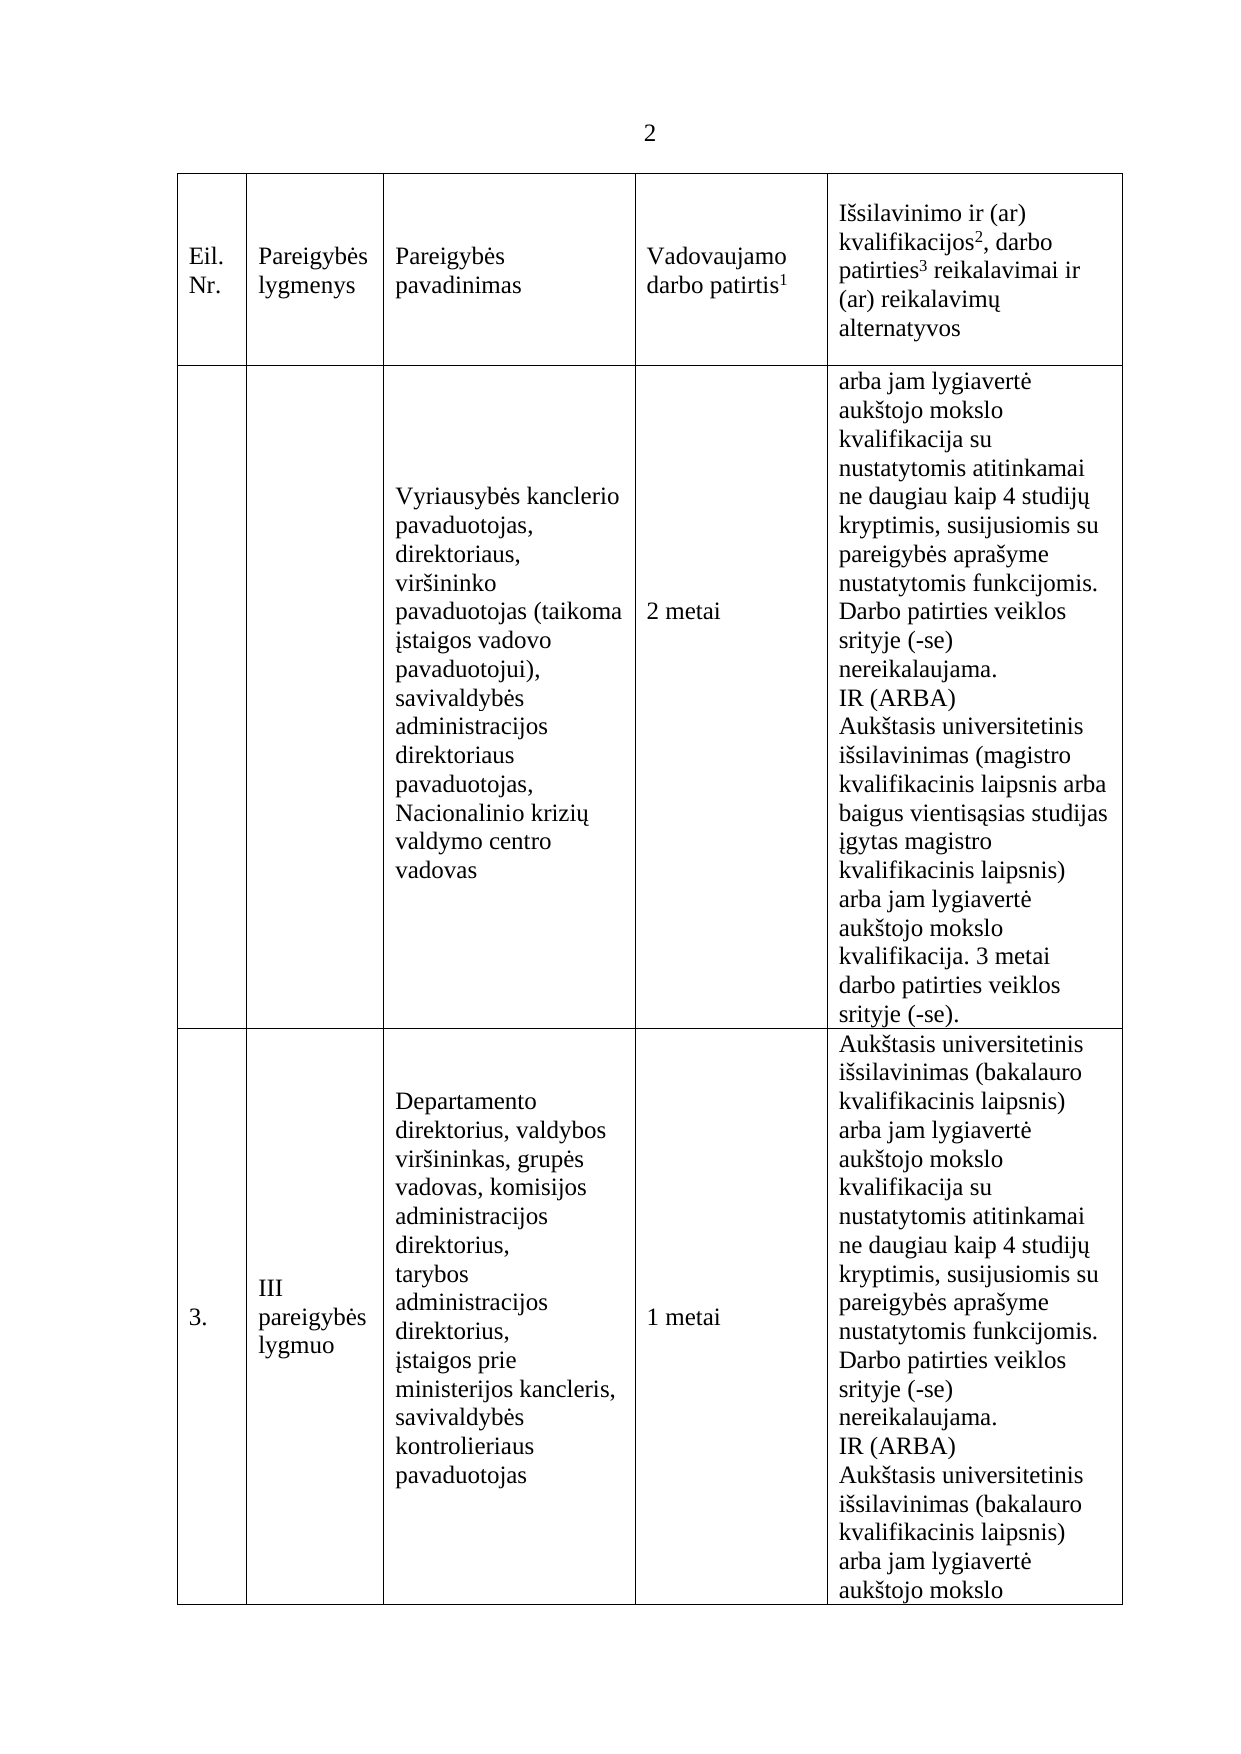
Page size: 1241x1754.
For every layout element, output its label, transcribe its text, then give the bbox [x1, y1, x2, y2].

table_cell [247, 366, 383, 1028]
table_cell 3. [178, 1029, 246, 1604]
table_cell Departamento direktorius, valdybos viršininkas, grupės vadovas, komisijos administracijos direktorius, tarybos administracijos direktorius, įstaigos prie ministerijos kancleris, savivaldybės kontrolieriaus pavaduotojas [384, 1029, 635, 1604]
table_header Vadovaujamo darbo patirtis1 [636, 174, 827, 365]
table_cell Aukštasis universitetinis išsilavinimas (bakalauro kvalifikacinis laipsnis) arba jam lygiavertė aukštojo mokslo kvalifikacija su nustatytomis atitinkamai ne daugiau kaip 4 studijų kryptimis, susijusiomis su pareigybės aprašyme nustatytomis funkcijomis. Darbo patirties veiklos srityje (-se) nereikalaujama. IR (ARBA) Aukštasis universitetinis išsilavinimas (bakalauro kvalifikacinis laipsnis) arba jam lygiavertė aukštojo mokslo [828, 1029, 1122, 1604]
table_cell 1 metai [636, 1029, 827, 1604]
table_cell 2 metai [636, 366, 827, 1028]
table_header Išsilavinimo ir (ar) kvalifikacijos2, darbo patirties3 reikalavimai ir (ar) reikalavimų alternatyvos [828, 174, 1122, 365]
table_cell Vyriausybės kanclerio pavaduotojas, direktoriaus, viršininko pavaduotojas (taikoma įstaigos vadovo pavaduotojui), savivaldybės administracijos direktoriaus pavaduotojas, Nacionalinio krizių valdymo centro vadovas [384, 366, 635, 1028]
table_cell [178, 366, 246, 1028]
table_header Eil. Nr. [178, 174, 246, 365]
table_header Pareigybės pavadinimas [384, 174, 635, 365]
table_cell III pareigybės lygmuo [247, 1029, 383, 1604]
table_header Pareigybės lygmenys [247, 174, 383, 365]
